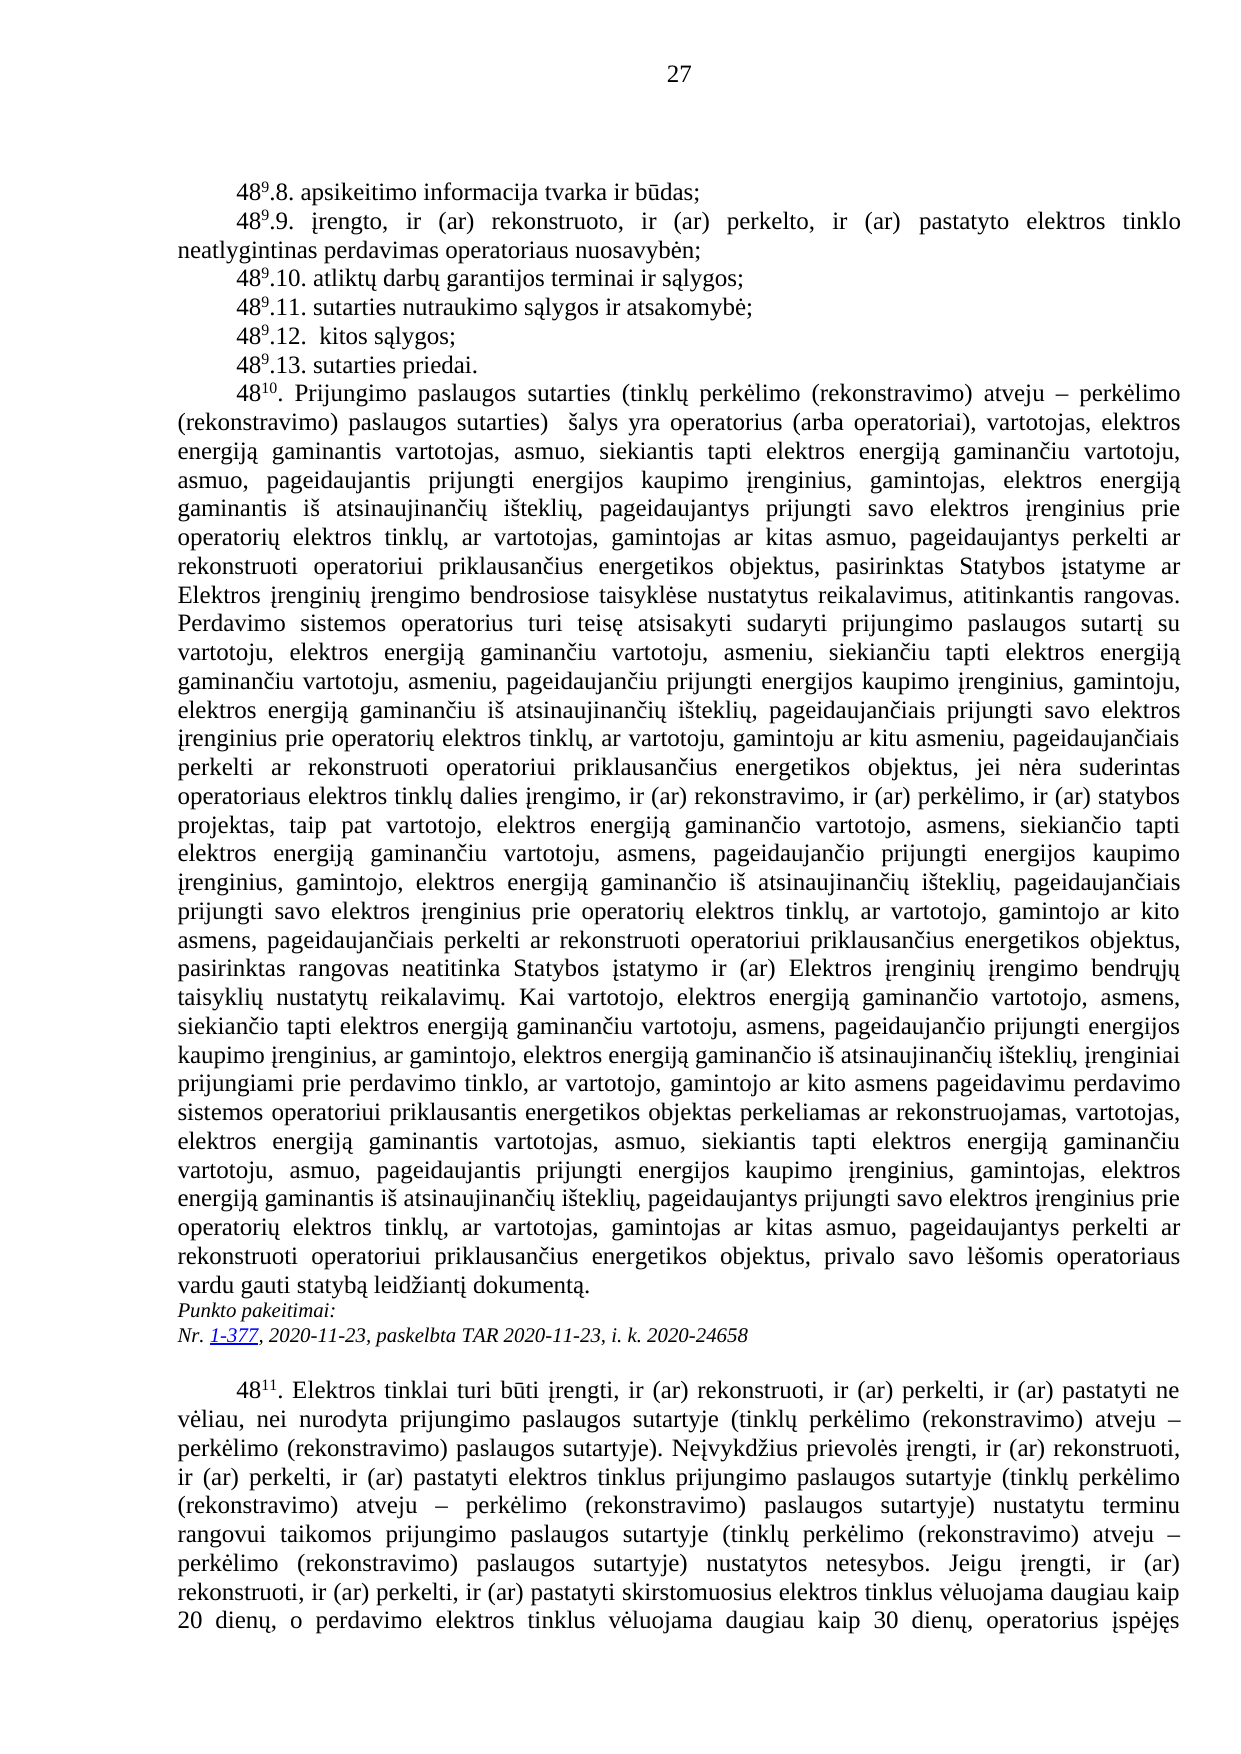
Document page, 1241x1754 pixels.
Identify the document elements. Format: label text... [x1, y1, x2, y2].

text 489.11. sutarties nutraukimo sąlygos ir atsakomybė; [177, 292, 1181, 321]
text 4811. Elektros tinklai turi būti įrengti, ir (ar) rekonstruoti, ir (ar) perkelti, ir (ar) pastatyti ne vėliau, nei nurodyta prijungimo paslaugos sutartyje (tinklų perkėlimo (rekonstravimo) atveju – perkėlimo (rekonstravimo) paslaugos sutartyje). Neįvykdžius prievolės įrengti, ir (ar) rekonstruoti, ir (ar) perkelti, ir (ar) pastatyti elektros tinklus prijungimo paslaugos sutartyje (tinklų perkėlimo (rekonstravimo) atveju – perkėlimo (rekonstravimo) paslaugos sutartyje) nustatytu terminu rangovui taikomos prijungimo paslaugos sutartyje (tinklų perkėlimo (rekonstravimo) atveju – perkėlimo (rekonstravimo) paslaugos sutartyje) nustatytos netesybos. Jeigu įrengti, ir (ar) rekonstruoti, ir (ar) perkelti, ir (ar) pastatyti skirstomuosius elektros tinklus vėluojama daugiau kaip 20 dienų, o perdavimo elektros tinklus vėluojama daugiau kaip 30 dienų, operatorius įspėjęs [177, 1375, 1181, 1634]
text 4810. Prijungimo paslaugos sutarties (tinklų perkėlimo (rekonstravimo) atveju – perkėlimo (rekonstravimo) paslaugos sutarties) šalys yra operatorius (arba operatoriai), vartotojas, elektros energiją gaminantis vartotojas, asmuo, siekiantis tapti elektros energiją gaminančiu vartotoju, asmuo, pageidaujantis prijungti energijos kaupimo įrenginius, gamintojas, elektros energiją gaminantis iš atsinaujinančių išteklių, pageidaujantys prijungti savo elektros įrenginius prie operatorių elektros tinklų, ar vartotojas, gamintojas ar kitas asmuo, pageidaujantys perkelti ar rekonstruoti operatoriui priklausančius energetikos objektus, pasirinktas Statybos įstatyme ar Elektros įrenginių įrengimo bendrosiose taisyklėse nustatytus reikalavimus, atitinkantis rangovas. Perdavimo sistemos operatorius turi teisę atsisakyti sudaryti prijungimo paslaugos sutartį su vartotoju, elektros energiją gaminančiu vartotoju, asmeniu, siekiančiu tapti elektros energiją gaminančiu vartotoju, asmeniu, pageidaujančiu prijungti energijos kaupimo įrenginius, gamintoju, elektros energiją gaminančiu iš atsinaujinančių išteklių, pageidaujančiais prijungti savo elektros įrenginius prie operatorių elektros tinklų, ar vartotoju, gamintoju ar kitu asmeniu, pageidaujančiais perkelti ar rekonstruoti operatoriui priklausančius energetikos objektus, jei nėra suderintas operatoriaus elektros tinklų dalies įrengimo, ir (ar) rekonstravimo, ir (ar) perkėlimo, ir (ar) statybos projektas, taip pat vartotojo, elektros energiją gaminančio vartotojo, asmens, siekiančio tapti elektros energiją gaminančiu vartotoju, asmens, pageidaujančio prijungti energijos kaupimo įrenginius, gamintojo, elektros energiją gaminančio iš atsinaujinančių išteklių, pageidaujančiais prijungti savo elektros įrenginius prie operatorių elektros tinklų, ar vartotojo, gamintojo ar kito asmens, pageidaujančiais perkelti ar rekonstruoti operatoriui priklausančius energetikos objektus, pasirinktas rangovas neatitinka Statybos įstatymo ir (ar) Elektros įrenginių įrengimo bendrųjų taisyklių nustatytų reikalavimų. Kai vartotojo, elektros energiją gaminančio vartotojo, asmens, siekiančio tapti elektros energiją gaminančiu vartotoju, asmens, pageidaujančio prijungti energijos kaupimo įrenginius, ar gamintojo, elektros energiją gaminančio iš atsinaujinančių išteklių, įrenginiai prijungiami prie perdavimo tinklo, ar vartotojo, gamintojo ar kito asmens pageidavimu perdavimo sistemos operatoriui priklausantis energetikos objektas perkeliamas ar rekonstruojamas, vartotojas, elektros energiją gaminantis vartotojas, asmuo, siekiantis tapti elektros energiją gaminančiu vartotoju, asmuo, pageidaujantis prijungti energijos kaupimo įrenginius, gamintojas, elektros energiją gaminantis iš atsinaujinančių išteklių, pageidaujantys prijungti savo elektros įrenginius prie operatorių elektros tinklų, ar vartotojas, gamintojas ar kitas asmuo, pageidaujantys perkelti ar rekonstruoti operatoriui priklausančius energetikos objektus, privalo savo lėšomis operatoriaus vardu gauti statybą leidžiantį dokumentą. [177, 378, 1181, 1298]
text 489.8. apsikeitimo informacija tvarka ir būdas; [177, 177, 1181, 206]
text 489.12. kitos sąlygos; [177, 321, 1181, 350]
text 489.9. įrengto, ir (ar) rekonstruoto, ir (ar) perkelto, ir (ar) pastatyto elektros tinklo neatlygintinas perdavimas operatoriaus nuosavybėn; [177, 206, 1181, 263]
text Nr. 1-377, 2020-11-23, paskelbta TAR 2020-11-23, i. k. 2020-24658 [177, 1322, 1181, 1347]
text 489.13. sutarties priedai. [177, 350, 1181, 378]
text Punkto pakeitimai: [177, 1298, 1181, 1322]
text 489.10. atliktų darbų garantijos terminai ir sąlygos; [177, 263, 1181, 292]
